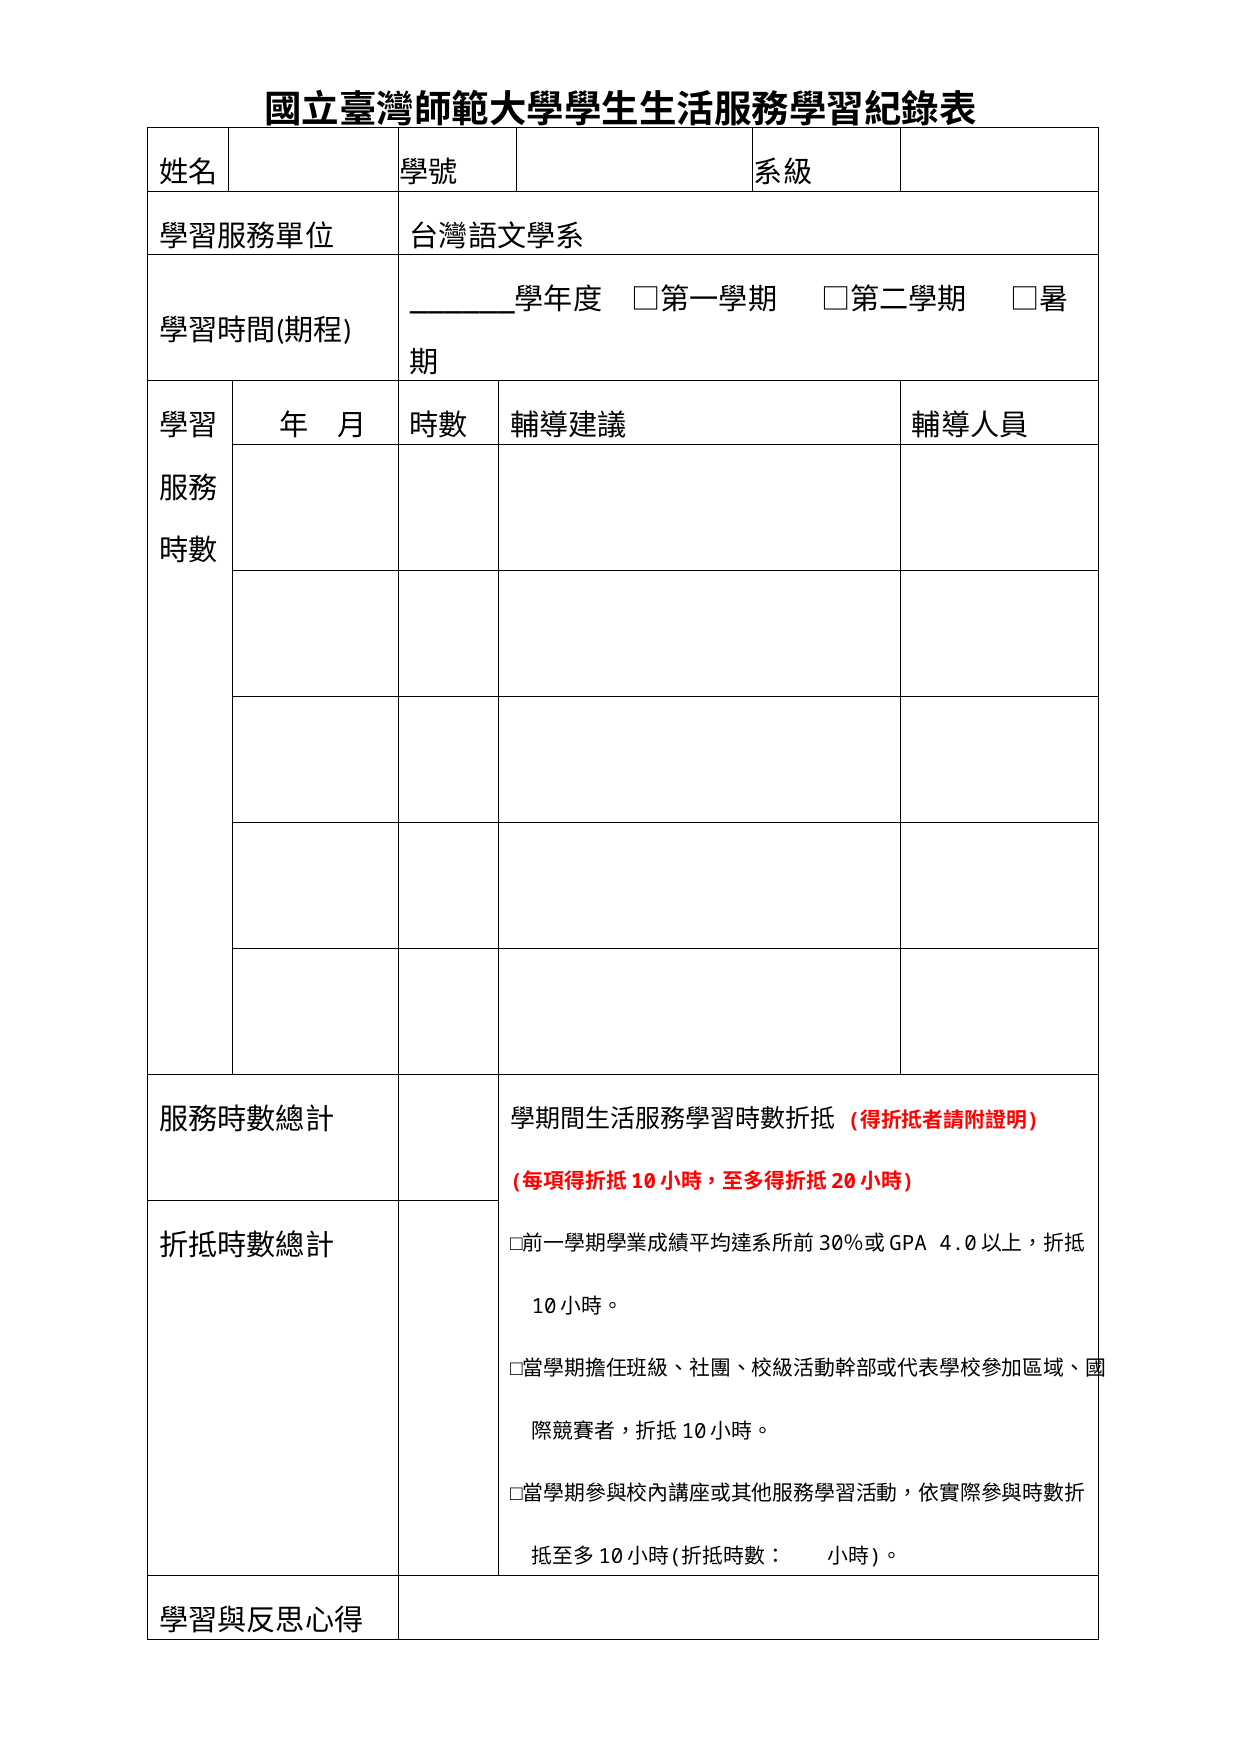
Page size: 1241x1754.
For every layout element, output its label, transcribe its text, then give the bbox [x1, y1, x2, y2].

table_header [901, 128, 1098, 191]
table_cell 學期間生活服務學習時數折抵 (得折抵者請附證明) (每項得折抵10小時，至多得折抵20小時) □前一學期學業成績平均達系所前30％或GPA 4.0以上，折抵10小時。 □當學期擔任班級、社團、校級活動幹部或代表學校參加區域、國際競賽者，折抵10小時。 □當學期參與校內講座或其他服務學習活動，依實際參與時數折抵至多10小時(折抵時數： 小時)。 [499, 1075, 1098, 1575]
table_cell [399, 823, 498, 948]
table_cell [499, 949, 900, 1074]
table_cell [399, 697, 498, 822]
table_cell [399, 949, 498, 1074]
table_header [517, 128, 752, 191]
table_cell [399, 445, 498, 570]
table_cell [399, 571, 498, 696]
table_cell [901, 949, 1098, 1074]
table_cell 輔導建議 [499, 381, 900, 444]
table_cell [499, 823, 900, 948]
table_cell [499, 697, 900, 822]
table_header 系級 [753, 128, 900, 191]
table_cell 服務時數總計 [148, 1075, 398, 1200]
table_cell [901, 445, 1098, 570]
table_cell [901, 823, 1098, 948]
table_header [229, 128, 398, 191]
table_cell [901, 571, 1098, 696]
table_cell [233, 949, 398, 1074]
text 國立臺灣師範大學學生生活服務學習紀錄表 [148, 64, 1092, 127]
table_header 學號 [399, 128, 516, 191]
table_cell 台灣語文學系 [399, 192, 1098, 254]
table_cell 時數 [399, 381, 498, 444]
table_cell 輔導人員 [901, 381, 1098, 444]
table_cell 學習服務單位 [148, 192, 398, 254]
table_cell [901, 697, 1098, 822]
table_cell 學習服務時數 [148, 381, 232, 1074]
table_cell [499, 445, 900, 570]
table_cell [399, 1576, 1098, 1638]
table_cell 學習與反思心得 [148, 1576, 398, 1638]
table_cell [233, 697, 398, 822]
table_cell ______學年度 □第一學期 □第二學期 □暑期 [399, 255, 1098, 380]
table_cell 學習時間(期程) [148, 255, 398, 380]
table_header 姓名 [148, 128, 228, 191]
table_cell 折抵時數總計 [148, 1201, 398, 1575]
table_cell [399, 1201, 498, 1575]
table_cell [233, 823, 398, 948]
table_cell 年 月 [233, 381, 398, 444]
table_cell [233, 571, 398, 696]
table_cell [233, 445, 398, 570]
table_cell [499, 571, 900, 696]
table_cell [399, 1075, 498, 1200]
